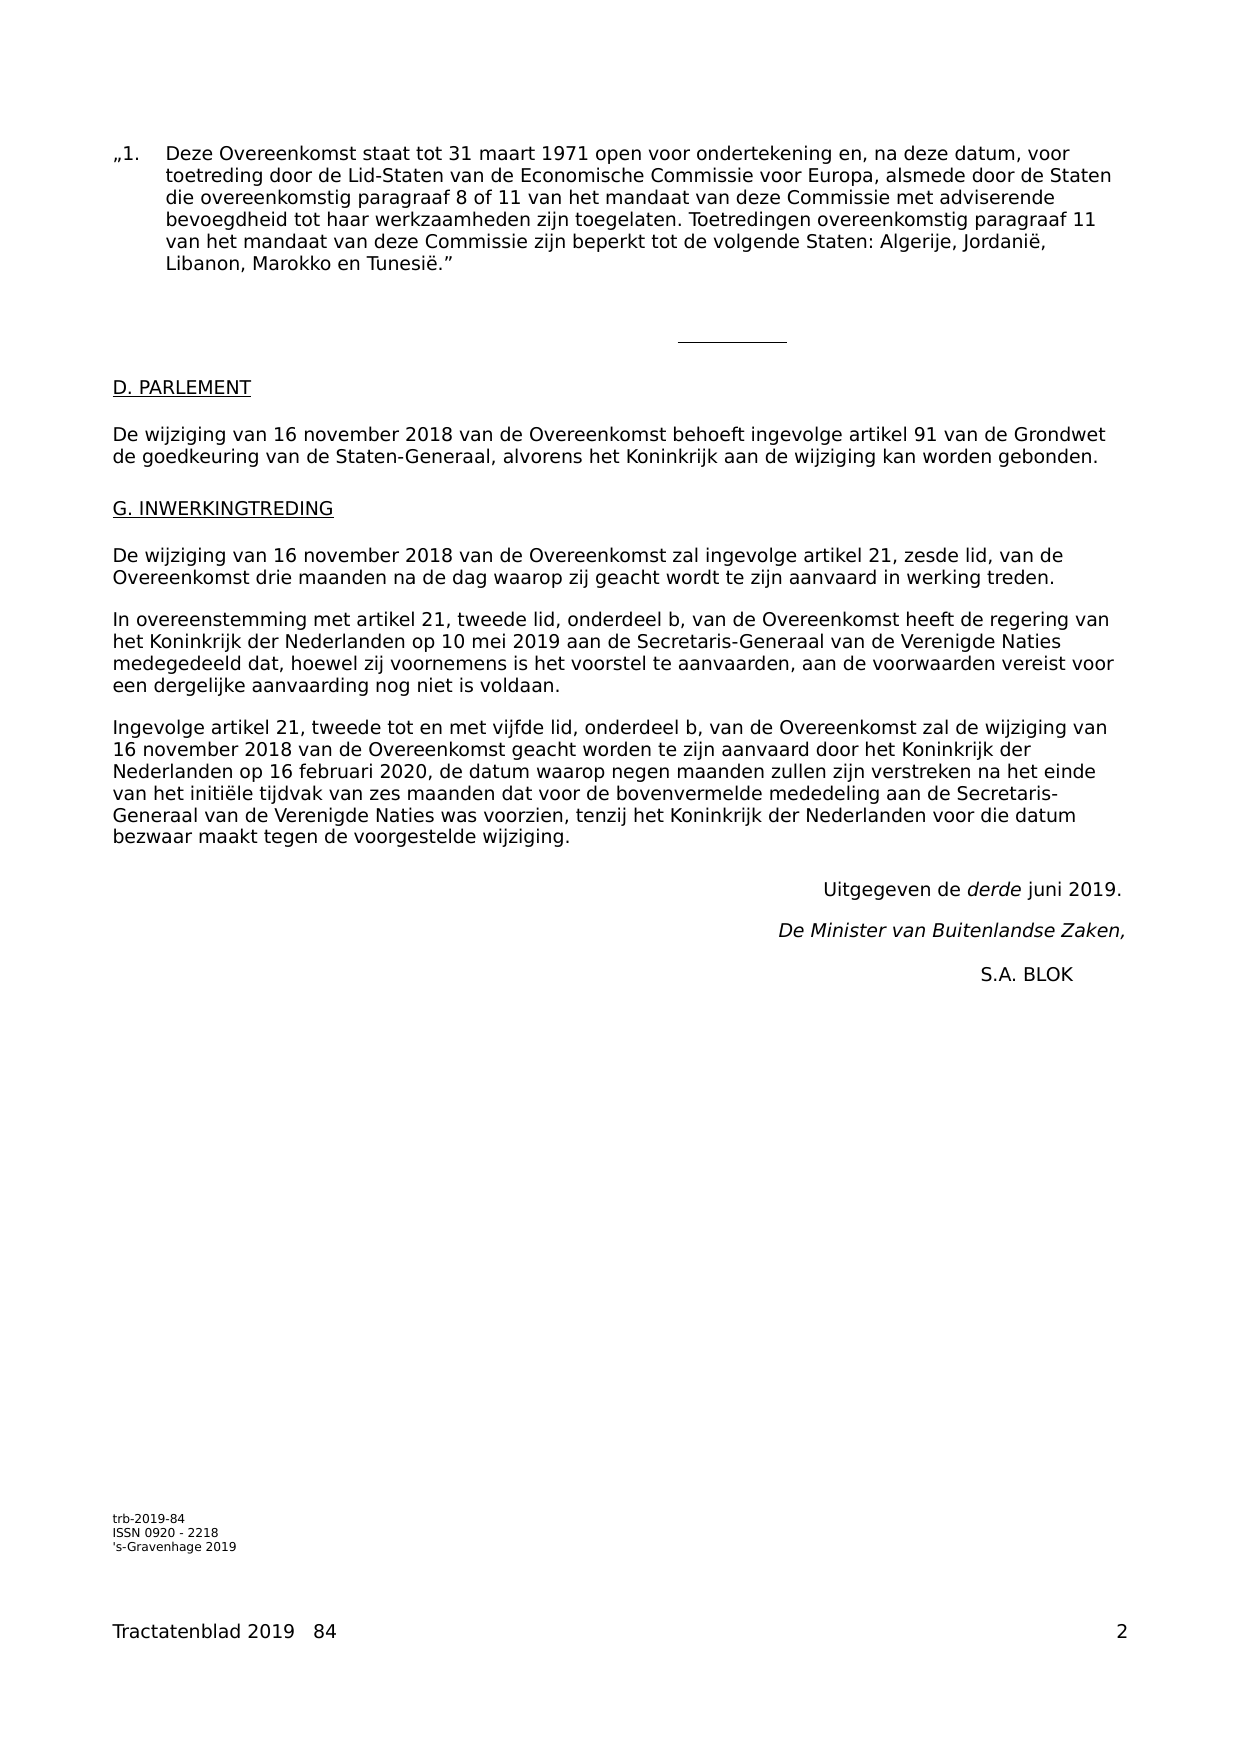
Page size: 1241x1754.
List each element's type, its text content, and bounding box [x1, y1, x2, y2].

subtitle G. INWERKINGTREDING [112, 498, 1128, 520]
text De wijziging van 16 november 2018 van de Overeenkomst behoeft ingevolge artikel 91 van de Grondwet de goedkeuring van de Staten-Generaal, alvorens het Koninkrijk aan de wijziging kan worden gebonden. [112, 424, 1128, 468]
text 's-Gravenhage 2019 [112, 1540, 346, 1554]
text Uitgegeven de derde juni 2019. [112, 878, 1128, 900]
text De wijziging van 16 november 2018 van de Overeenkomst zal ingevolge artikel 21, zesde lid, van de Overeenkomst drie maanden na de dag waarop zij geacht wordt te zijn aanvaard in werking treden. [112, 545, 1128, 589]
subtitle D. PARLEMENT [112, 377, 1128, 399]
text „1. Deze Overeenkomst staat tot 31 maart 1971 open voor ondertekening en, na deze datum, voor toetreding door de Lid-Staten van de Economische Commissie voor Europa, alsmede door de Staten die overeenkomstig paragraaf 8 of 11 van het mandaat van deze Commissie met adviserende bevoegdheid tot haar werkzaamheden zijn toegelaten. Toetredingen overeenkomstig paragraaf 11 van het mandaat van deze Commissie zijn beperkt tot de volgende Staten: Algerije, Jordanië, Libanon, Marokko en Tunesië.” [112, 143, 1128, 275]
text trb-2019-84 [112, 1512, 346, 1526]
text De Minister van Buitenlandse Zaken, S.A. BLOK [112, 920, 1128, 986]
text Ingevolge artikel 21, tweede tot en met vijfde lid, onderdeel b, van de Overeenkomst zal de wijziging van 16 november 2018 van de Overeenkomst geacht worden te zijn aanvaard door het Koninkrijk der Nederlanden op 16 februari 2020, de datum waarop negen maanden zullen zijn verstreken na het einde van het initiële tijdvak van zes maanden dat voor de bovenvermelde mededeling aan de Secretaris-Generaal van de Verenigde Naties was voorzien, tenzij het Koninkrijk der Nederlanden voor die datum bezwaar maakt tegen de voorgestelde wijziging. [112, 717, 1128, 848]
text In overeenstemming met artikel 21, tweede lid, onderdeel b, van de Overeenkomst heeft de regering van het Koninkrijk der Nederlanden op 10 mei 2019 aan de Secretaris-Generaal van de Verenigde Naties medegedeeld dat, hoewel zij voornemens is het voorstel te aanvaarden, aan de voorwaarden vereist voor een dergelijke aanvaarding nog niet is voldaan. [112, 609, 1128, 697]
text ISSN 0920 - 2218 [112, 1526, 346, 1540]
